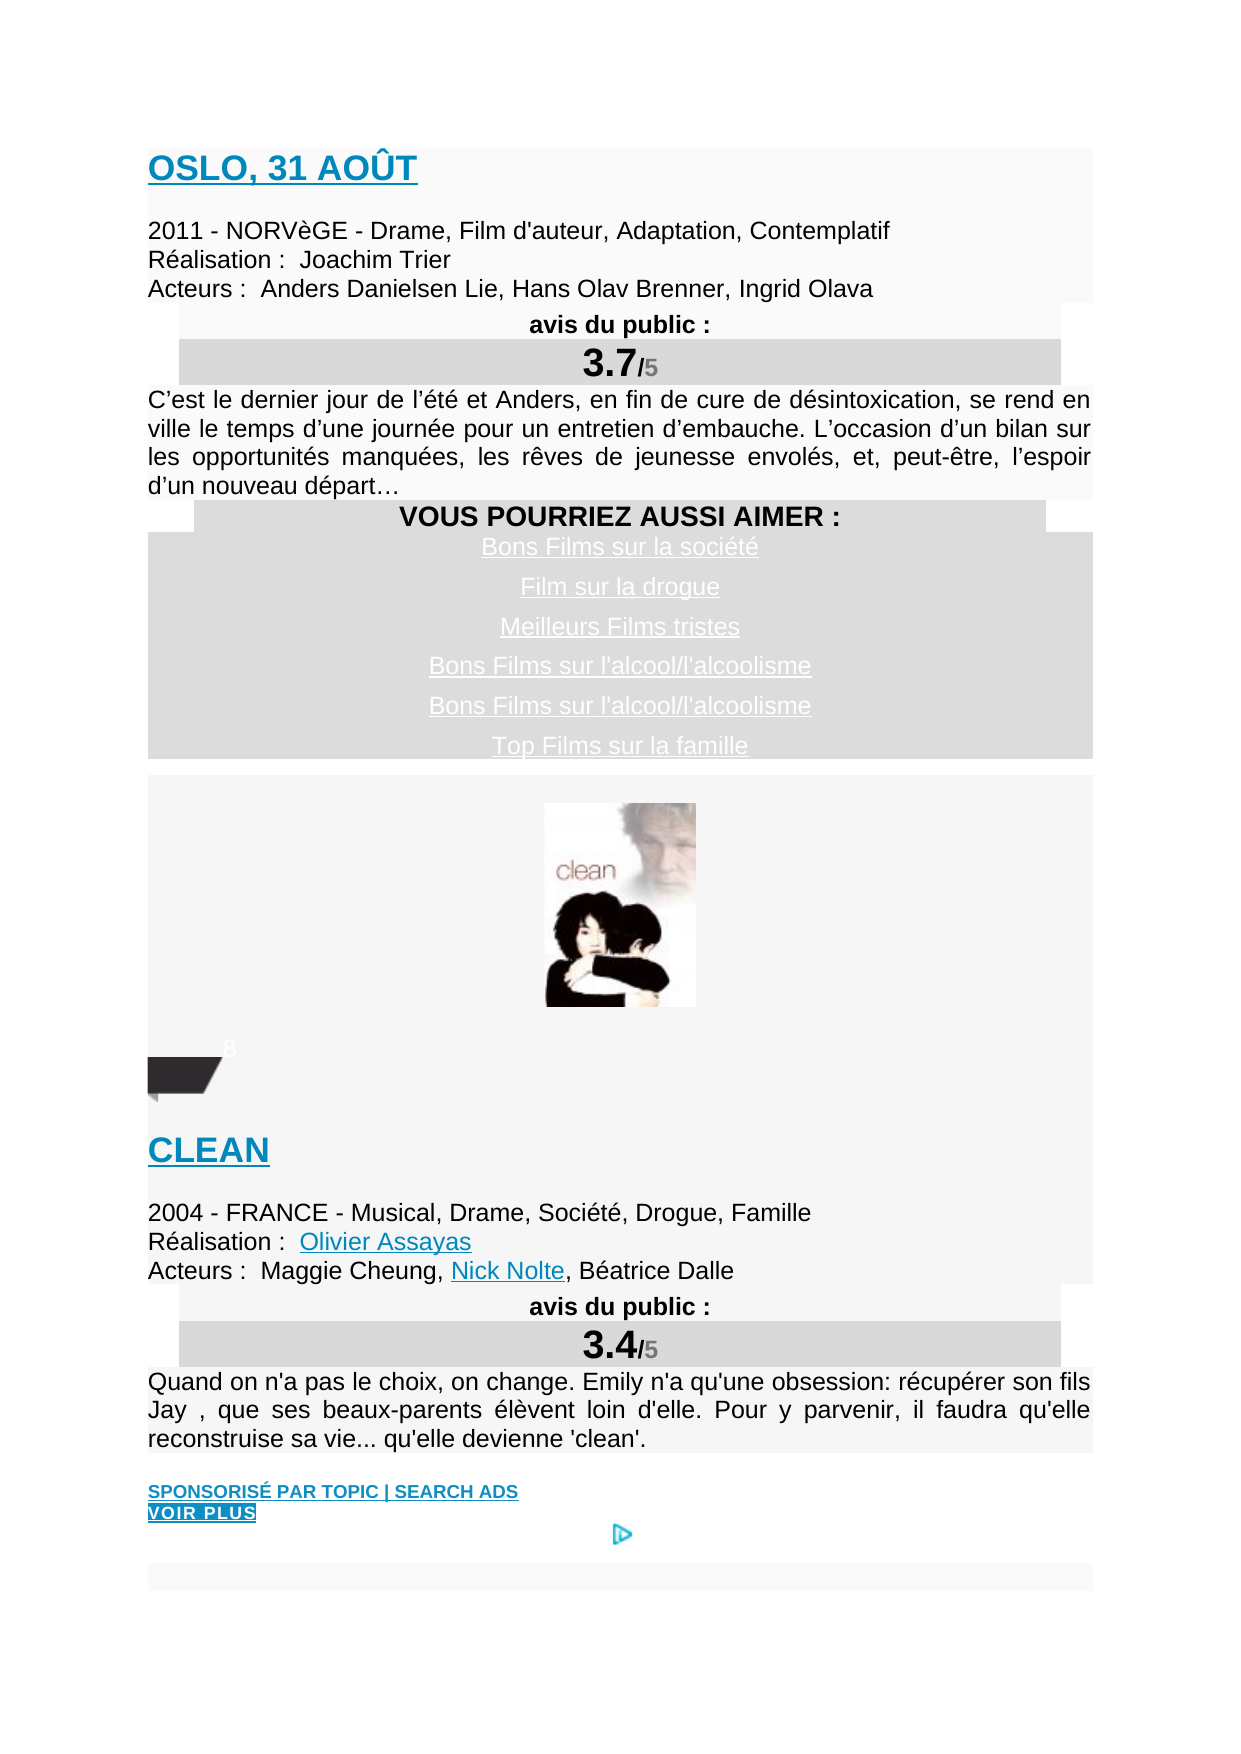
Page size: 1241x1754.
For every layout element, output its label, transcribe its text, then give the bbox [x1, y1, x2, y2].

text Acteurs : Maggie Cheung, Nick Nolte, Béatrice Dalle [148, 1256, 1093, 1284]
text 3.4/5 [179, 1321, 1061, 1367]
text VOIR PLUS [148, 1502, 1093, 1523]
text avis du public : [179, 1292, 1061, 1321]
text SPONSORISÉ PAR TOPIC | SEARCH ADS [148, 1481, 1093, 1502]
text 8 [148, 1034, 1093, 1101]
text CLEAN [148, 1129, 1093, 1170]
text Bons Films sur l'alcool/l'alcoolisme [148, 691, 1093, 720]
text 2004 - FRANCE - Musical, Drame, Société, Drogue, Famille [148, 1198, 1093, 1227]
text 2011 - NORVèGE - Drame, Film d'auteur, Adaptation, Contemplatif [148, 216, 1093, 245]
text Top Films sur la famille [148, 731, 1093, 759]
text Réalisation : Olivier Assayas [148, 1227, 1093, 1256]
text C’est le dernier jour de l’été et Anders, en fin de cure de désintoxication, se rend en ville le temps d’une journée pour un entretien d’embauche. L’occasion d’un bilan sur les opportunités manquées, les rêves de jeunesse envolés, et, peut-être, l’espoir d’un nouveau départ… [148, 385, 1093, 500]
text Film sur la drogue [148, 572, 1093, 601]
text Quand on n'a pas le choix, on change. Emily n'a qu'une obsession: récupérer son fils Jay , que ses beaux-parents élèvent loin d'elle. Pour y parvenir, il faudra qu'elle reconstruise sa vie... qu'elle devienne 'clean'. [148, 1367, 1093, 1453]
text Meilleurs Films tristes [148, 612, 1093, 640]
text Réalisation : Joachim Trier [148, 245, 1093, 274]
text Acteurs : Anders Danielsen Lie, Hans Olav Brenner, Ingrid Olava [148, 274, 1093, 303]
text Bons Films sur l'alcool/l'alcoolisme [148, 651, 1093, 680]
text 3.7/5 [179, 339, 1061, 385]
text Bons Films sur la société [148, 532, 1093, 561]
text OSLO, 31 AOÛT [148, 148, 1093, 188]
text avis du public : [179, 310, 1061, 339]
text VOUS POURRIEZ AUSSI AIMER : [194, 500, 1046, 532]
